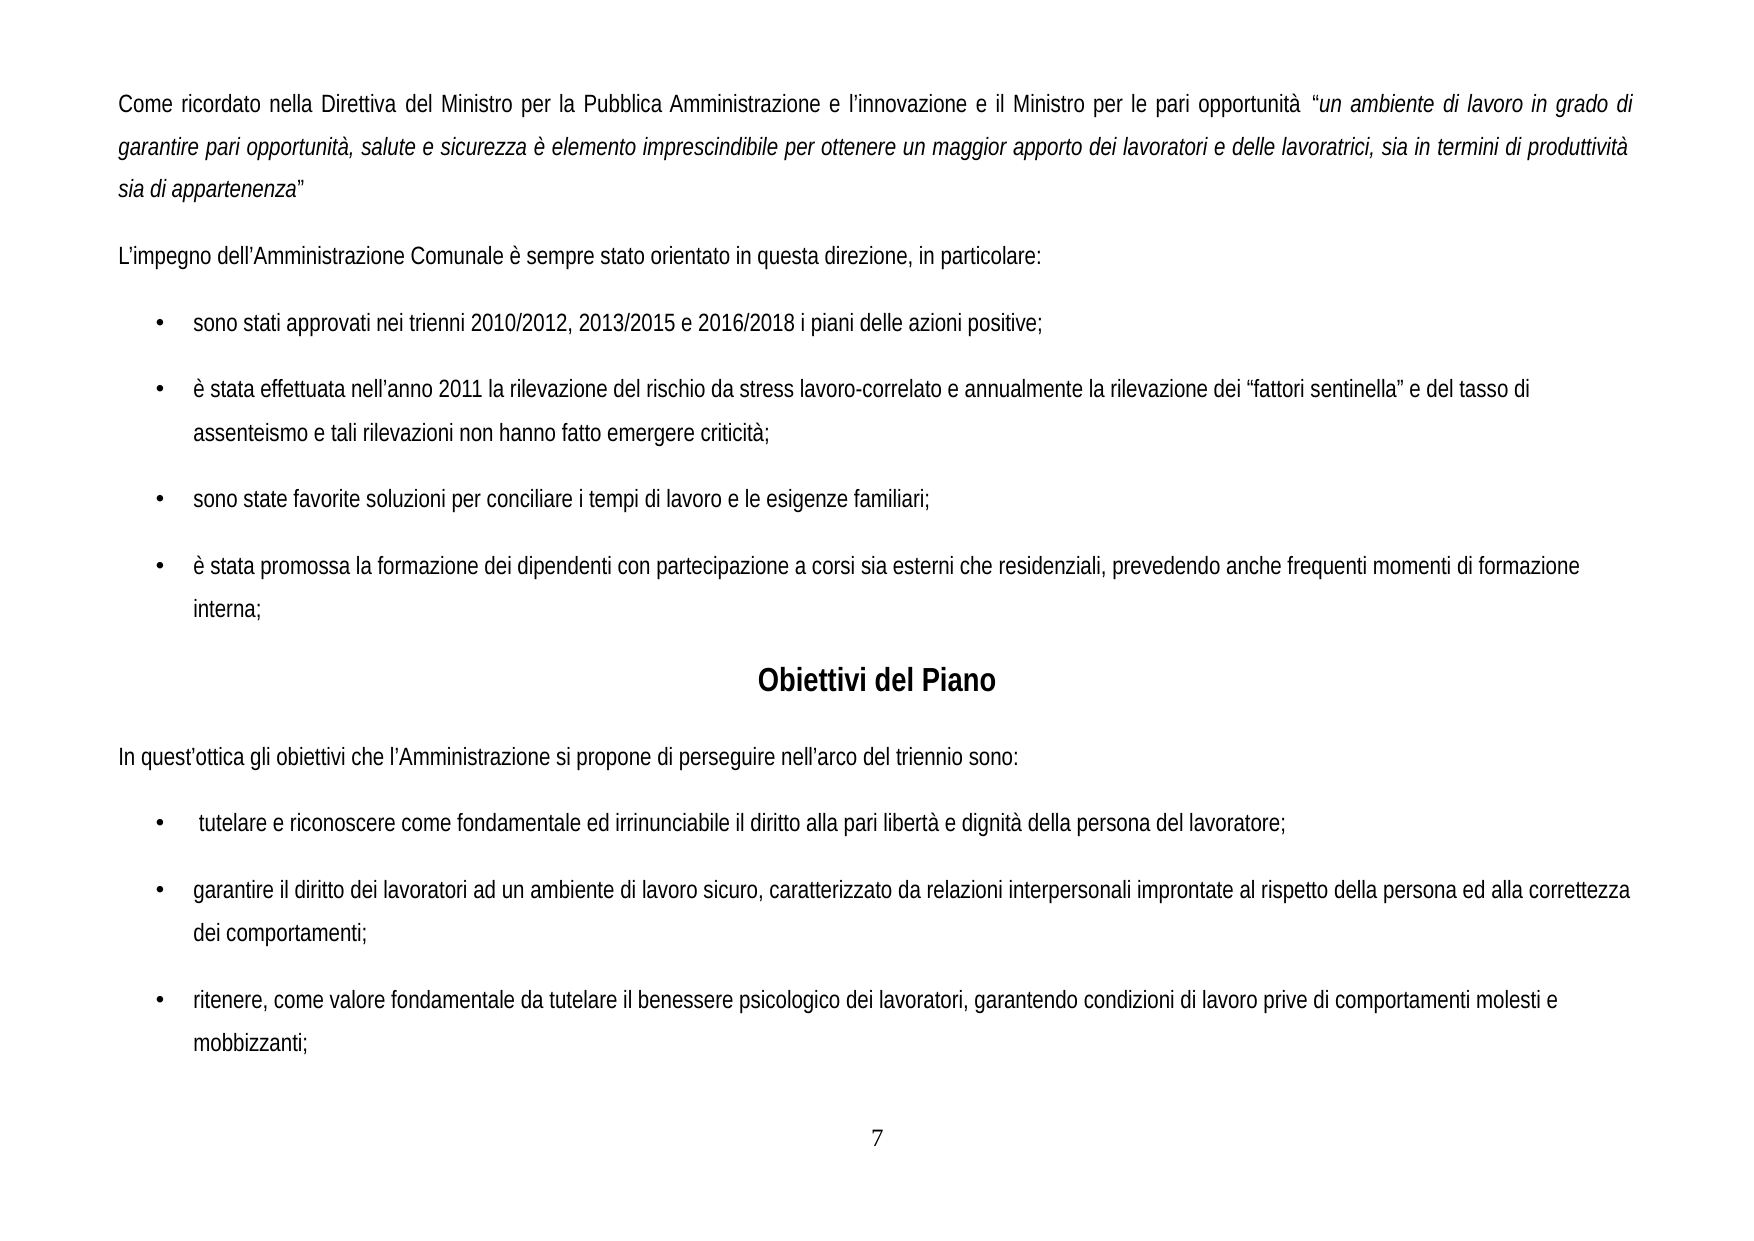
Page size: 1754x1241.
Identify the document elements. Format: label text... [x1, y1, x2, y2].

list sono state favorite soluzioni per conciliare i tempi di lavoro e le esigenze familiari; [156, 484, 1636, 513]
text Come ricordato nella Direttiva del Ministro per la Pubblica Amministrazione e l’innovazione e il Ministro per le pari opportunità “un ambiente di lavoro in grado di garantire pari opportunità, salute e sicurezza è elemento imprescindibile per ottenere un maggior apporto dei lavoratori e delle lavoratrici, sia in termini di produttività sia di appartenenza” [118, 88, 1636, 203]
list tutelare e riconoscere come fondamentale ed irrinunciabile il diritto alla pari libertà e dignità della persona del lavoratore; [156, 808, 1636, 837]
text Obiettivi del Piano [118, 661, 1636, 699]
list garantire il diritto dei lavoratori ad un ambiente di lavoro sicuro, caratterizzato da relazioni interpersonali improntate al rispetto della persona ed alla correttezza dei comportamenti; [156, 875, 1636, 947]
list ritenere, come valore fondamentale da tutelare il benessere psicologico dei lavoratori, garantendo condizioni di lavoro prive di comportamenti molesti e mobbizzanti; [156, 985, 1636, 1056]
text In quest’ottica gli obiettivi che l’Amministrazione si propone di perseguire nell’arco del triennio sono: [118, 742, 1636, 770]
list è stata effettuata nell’anno 2011 la rilevazione del rischio da stress lavoro-correlato e annualmente la rilevazione dei “fattori sentinella” e del tasso di assenteismo e tali rilevazioni non hanno fatto emergere criticità; [156, 374, 1636, 446]
list è stata promossa la formazione dei dipendenti con partecipazione a corsi sia esterni che residenziali, prevedendo anche frequenti momenti di formazione interna; [156, 551, 1636, 623]
text L’impegno dell’Amministrazione Comunale è sempre stato orientato in questa direzione, in particolare: [118, 241, 1636, 269]
list sono stati approvati nei trienni 2010/2012, 2013/2015 e 2016/2018 i piani delle azioni positive; [156, 307, 1636, 336]
